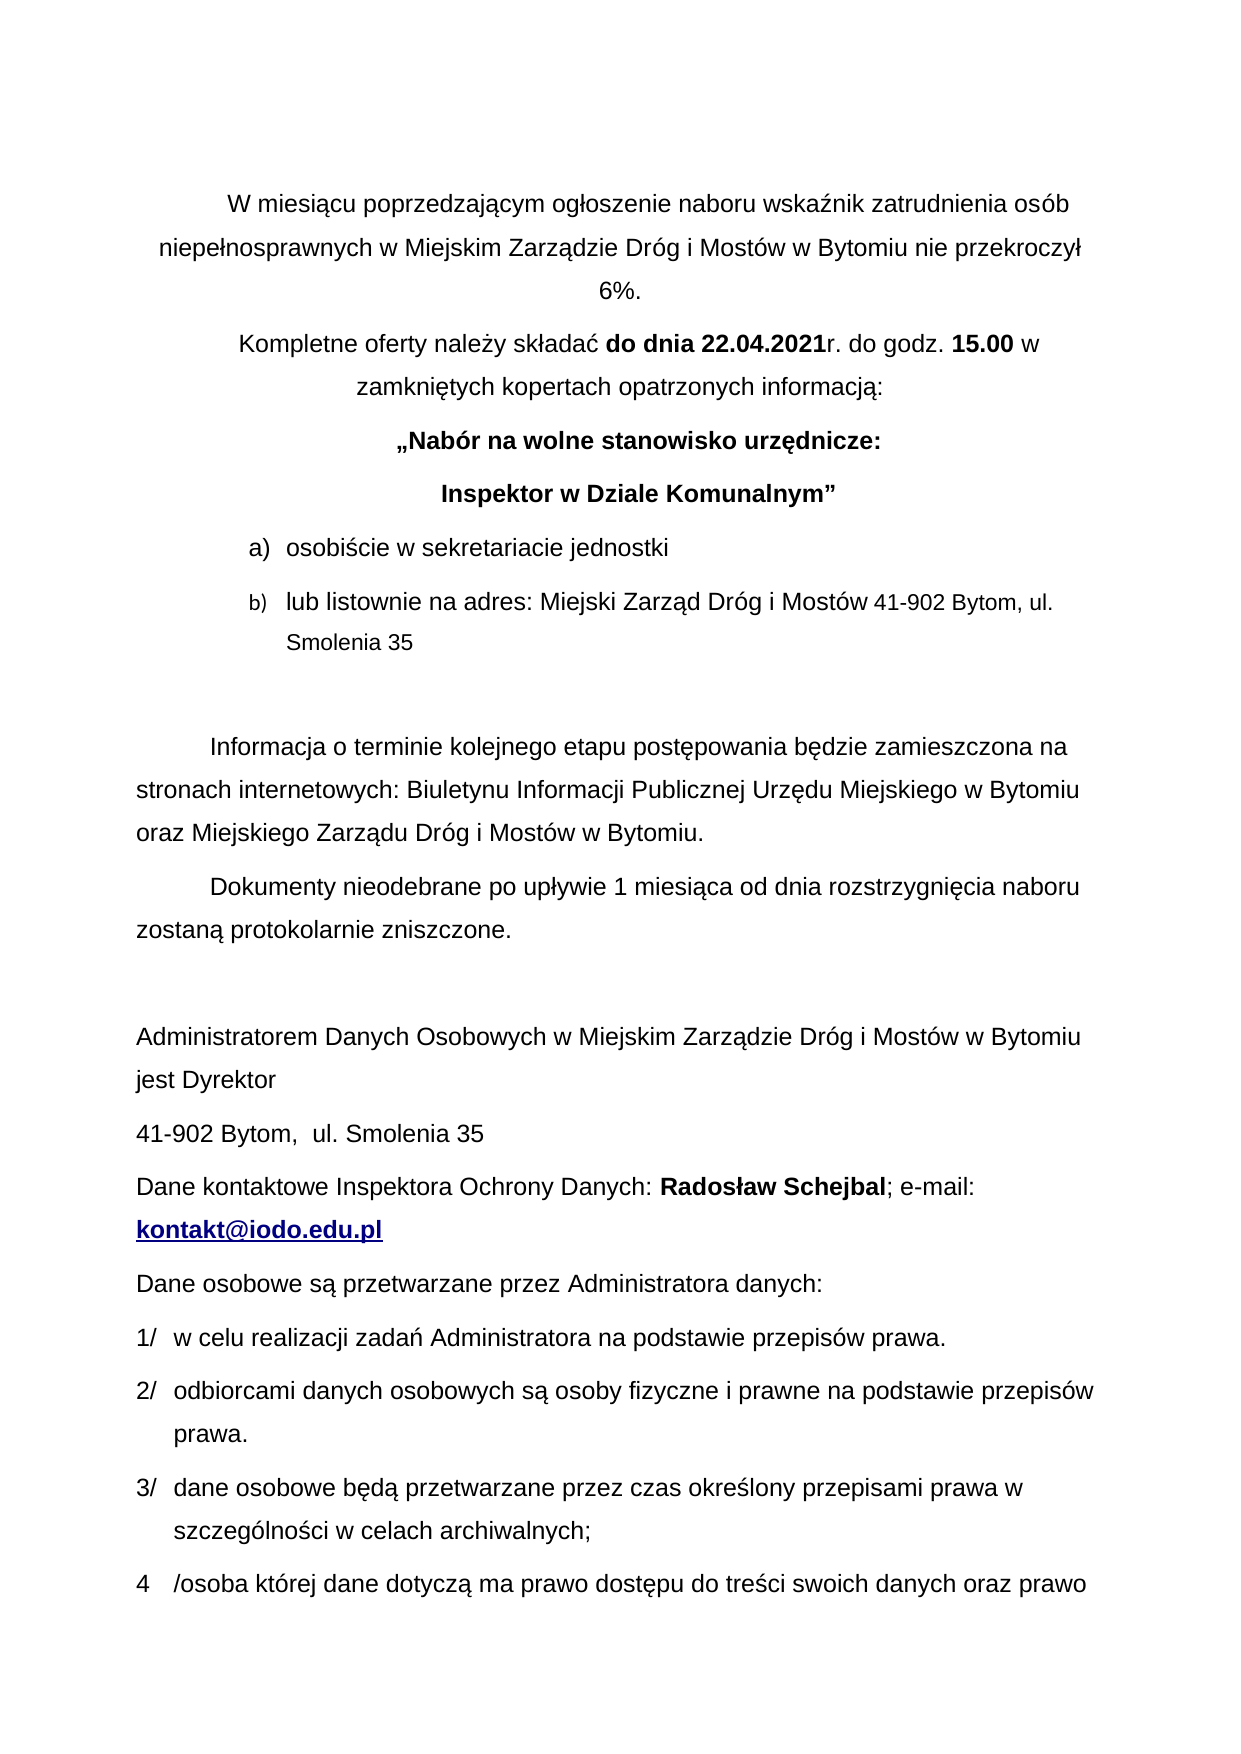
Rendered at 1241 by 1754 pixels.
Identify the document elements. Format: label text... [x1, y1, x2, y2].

text 41-902 Bytom, ul. Smolenia 35 [136, 1119, 1104, 1148]
text Dane kontaktowe Inspektora Ochrony Danych: Radosław Schejbal; e-mail: kontakt@iodo.edu.pl [136, 1172, 1104, 1244]
list osobiście w sekretariacie jednostki [248, 533, 1104, 562]
text Inspektor w Dziale Komunalnym” [173, 479, 1104, 508]
text Dane osobowe są przetwarzane przez Administratora danych: [136, 1269, 1104, 1298]
text 4 /osoba której dane dotyczą ma prawo dostępu do treści swoich danych oraz prawo [136, 1569, 1104, 1598]
text 1/ w celu realizacji zadań Administratora na podstawie przepisów prawa. [136, 1323, 1104, 1351]
text 3/ dane osobowe będą przetwarzane przez czas określony przepisami prawa w szczególności w celach archiwalnych; [136, 1473, 1104, 1545]
text „Nabór na wolne stanowisko urzędnicze: [173, 426, 1104, 454]
text 2/ odbiorcami danych osobowych są osoby fizyczne i prawne na podstawie przepisów prawa. [136, 1376, 1104, 1448]
list lub listownie na adres: Miejski Zarząd Dróg i Mostów 41-902 Bytom, ul. Smolenia 35 [248, 586, 1104, 655]
list Dokumenty nieodebrane po upływie 1 miesiąca od dnia rozstrzygnięcia naboru zostaną protokolarnie zniszczone. [136, 872, 1104, 944]
list Kompletne oferty należy składać do dnia 22.04.2021r. do godz. 15.00 w zamkniętych kopertach opatrzonych informacją: [136, 329, 1104, 401]
text W miesiącu poprzedzającym ogłoszenie naboru wskaźnik zatrudnienia osób niepełnosprawnych w Miejskim Zarządzie Dróg i Mostów w Bytomiu nie przekroczył 6%. [136, 189, 1104, 304]
list Informacja o terminie kolejnego etapu postępowania będzie zamieszczona na stronach internetowych: Biuletynu Informacji Publicznej Urzędu Miejskiego w Bytomiu oraz Miejskiego Zarządu Dróg i Mostów w Bytomiu. [136, 732, 1104, 847]
text Administratorem Danych Osobowych w Miejskim Zarządzie Dróg i Mostów w Bytomiu jest Dyrektor [136, 1022, 1104, 1094]
